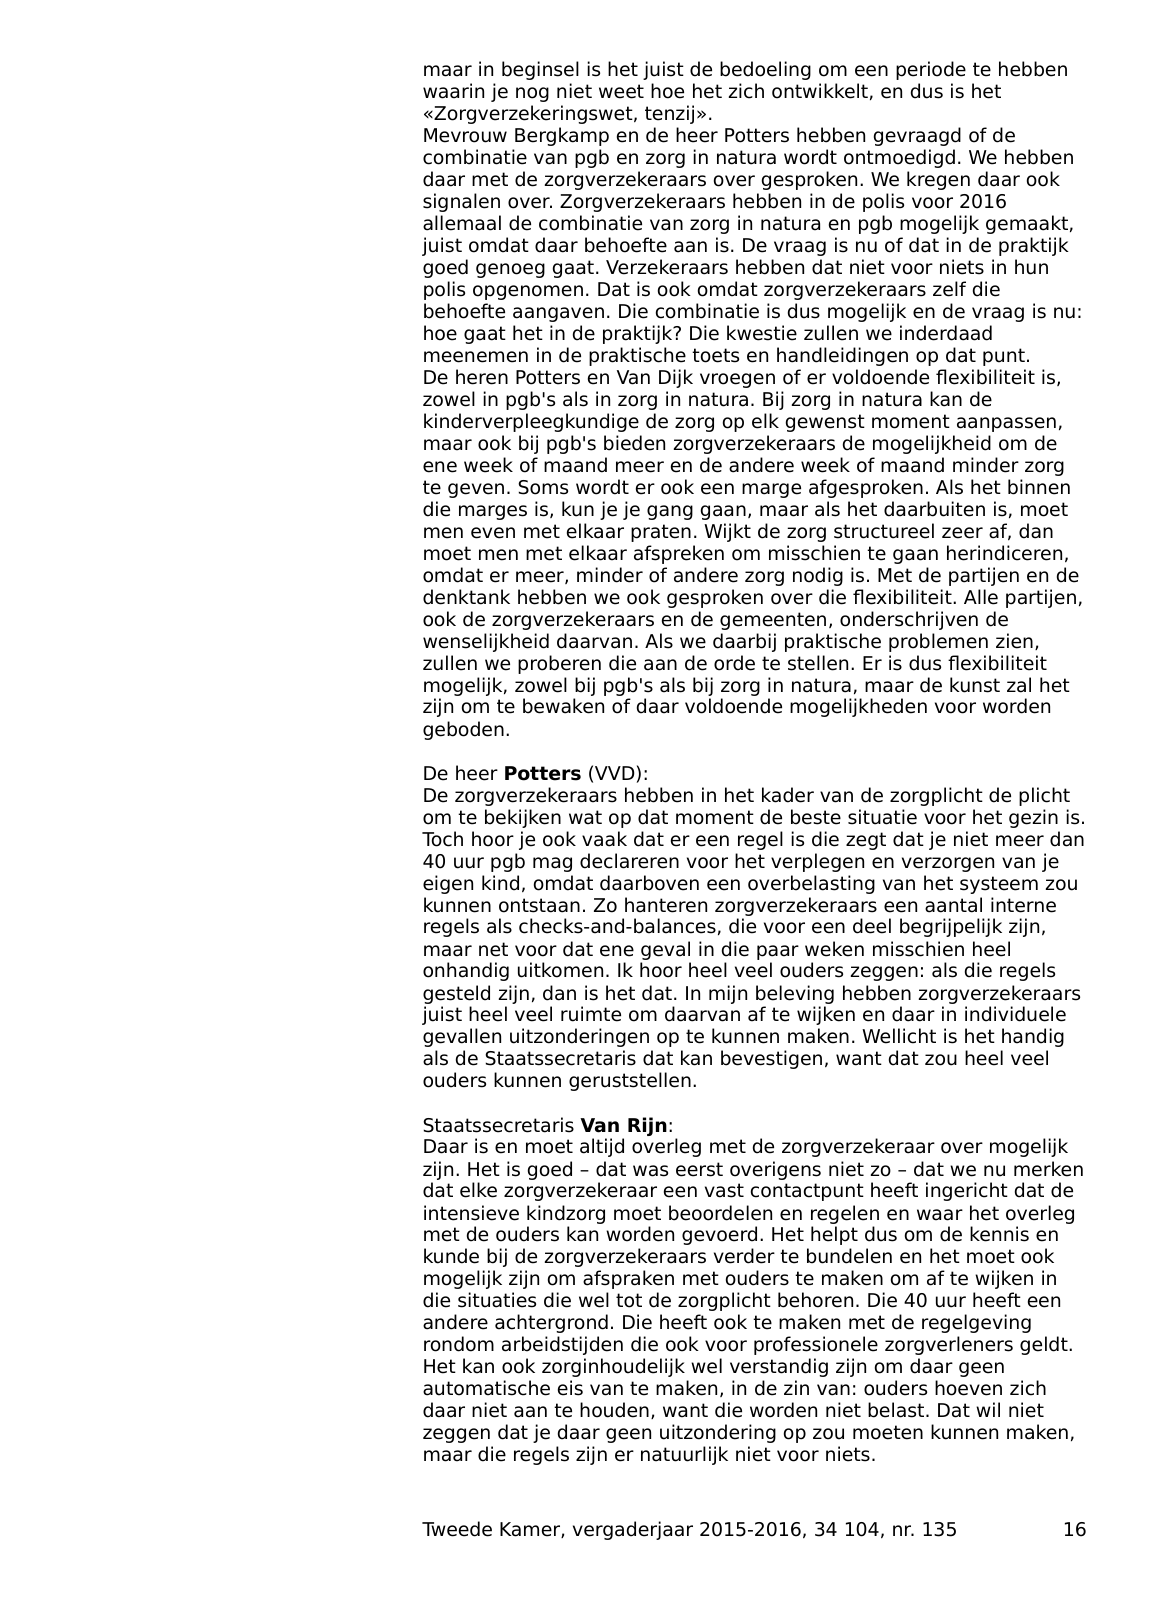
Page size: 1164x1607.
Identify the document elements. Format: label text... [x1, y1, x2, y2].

text De heren Potters en Van Dijk vroegen of er voldoende flexibiliteit is, zowel in pgb's als in zorg in natura. Bij zorg in natura kan de kinderverpleegkundige de zorg op elk gewenst moment aanpassen, maar ook bij pgb's bieden zorgverzekeraars de mogelijkheid om de ene week of maand meer en de andere week of maand minder zorg te geven. Soms wordt er ook een marge afgesproken. Als het binnen die marges is, kun je je gang gaan, maar als het daarbuiten is, moet men even met elkaar praten. Wijkt de zorg structureel zeer af, dan moet men met elkaar afspreken om misschien te gaan herindiceren, omdat er meer, minder of andere zorg nodig is. Met de partijen en de denktank hebben we ook gesproken over die flexibiliteit. Alle partijen, ook de zorgverzekeraars en de gemeenten, onderschrijven de wenselijkheid daarvan. Als we daarbij praktische problemen zien, zullen we proberen die aan de orde te stellen. Er is dus flexibiliteit mogelijk, zowel bij pgb's als bij zorg in natura, maar de kunst zal het zijn om te bewaken of daar voldoende mogelijkheden voor worden geboden. [422, 367, 1087, 740]
text Staatssecretaris Van Rijn: [422, 1114, 1087, 1136]
text Mevrouw Bergkamp en de heer Potters hebben gevraagd of de combinatie van pgb en zorg in natura wordt ontmoedigd. We hebben daar met de zorgverzekeraars over gesproken. We kregen daar ook signalen over. Zorgverzekeraars hebben in de polis voor 2016 allemaal de combinatie van zorg in natura en pgb mogelijk gemaakt, juist omdat daar behoefte aan is. De vraag is nu of dat in de praktijk goed genoeg gaat. Verzekeraars hebben dat niet voor niets in hun polis opgenomen. Dat is ook omdat zorgverzekeraars zelf die behoefte aangaven. Die combinatie is dus mogelijk en de vraag is nu: hoe gaat het in de praktijk? Die kwestie zullen we inderdaad meenemen in de praktische toets en handleidingen op dat punt. [422, 125, 1087, 367]
text De zorgverzekeraars hebben in het kader van de zorgplicht de plicht om te bekijken wat op dat moment de beste situatie voor het gezin is. Toch hoor je ook vaak dat er een regel is die zegt dat je niet meer dan 40 uur pgb mag declareren voor het verplegen en verzorgen van je eigen kind, omdat daarboven een overbelasting van het systeem zou kunnen ontstaan. Zo hanteren zorgverzekeraars een aantal interne regels als checks-and-balances, die voor een deel begrijpelijk zijn, maar net voor dat ene geval in die paar weken misschien heel onhandig uitkomen. Ik hoor heel veel ouders zeggen: als die regels gesteld zijn, dan is het dat. In mijn beleving hebben zorgverzekeraars juist heel veel ruimte om daarvan af te wijken en daar in individuele gevallen uitzonderingen op te kunnen maken. Wellicht is het handig als de Staatssecretaris dat kan bevestigen, want dat zou heel veel ouders kunnen geruststellen. [422, 784, 1087, 1092]
text Daar is en moet altijd overleg met de zorgverzekeraar over mogelijk zijn. Het is goed – dat was eerst overigens niet zo – dat we nu merken dat elke zorgverzekeraar een vast contactpunt heeft ingericht dat de intensieve kindzorg moet beoordelen en regelen en waar het overleg met de ouders kan worden gevoerd. Het helpt dus om de kennis en kunde bij de zorgverzekeraars verder te bundelen en het moet ook mogelijk zijn om afspraken met ouders te maken om af te wijken in die situaties die wel tot de zorgplicht behoren. Die 40 uur heeft een andere achtergrond. Die heeft ook te maken met de regelgeving rondom arbeidstijden die ook voor professionele zorgverleners geldt. Het kan ook zorginhoudelijk wel verstandig zijn om daar geen automatische eis van te maken, in de zin van: ouders hoeven zich daar niet aan te houden, want die worden niet belast. Dat wil niet zeggen dat je daar geen uitzondering op zou moeten kunnen maken, maar die regels zijn er natuurlijk niet voor niets. [422, 1136, 1087, 1466]
text De heer Potters (VVD): [422, 763, 1087, 784]
text maar in beginsel is het juist de bedoeling om een periode te hebben waarin je nog niet weet hoe het zich ontwikkelt, en dus is het «Zorgverzekeringswet, tenzij». [422, 59, 1087, 125]
